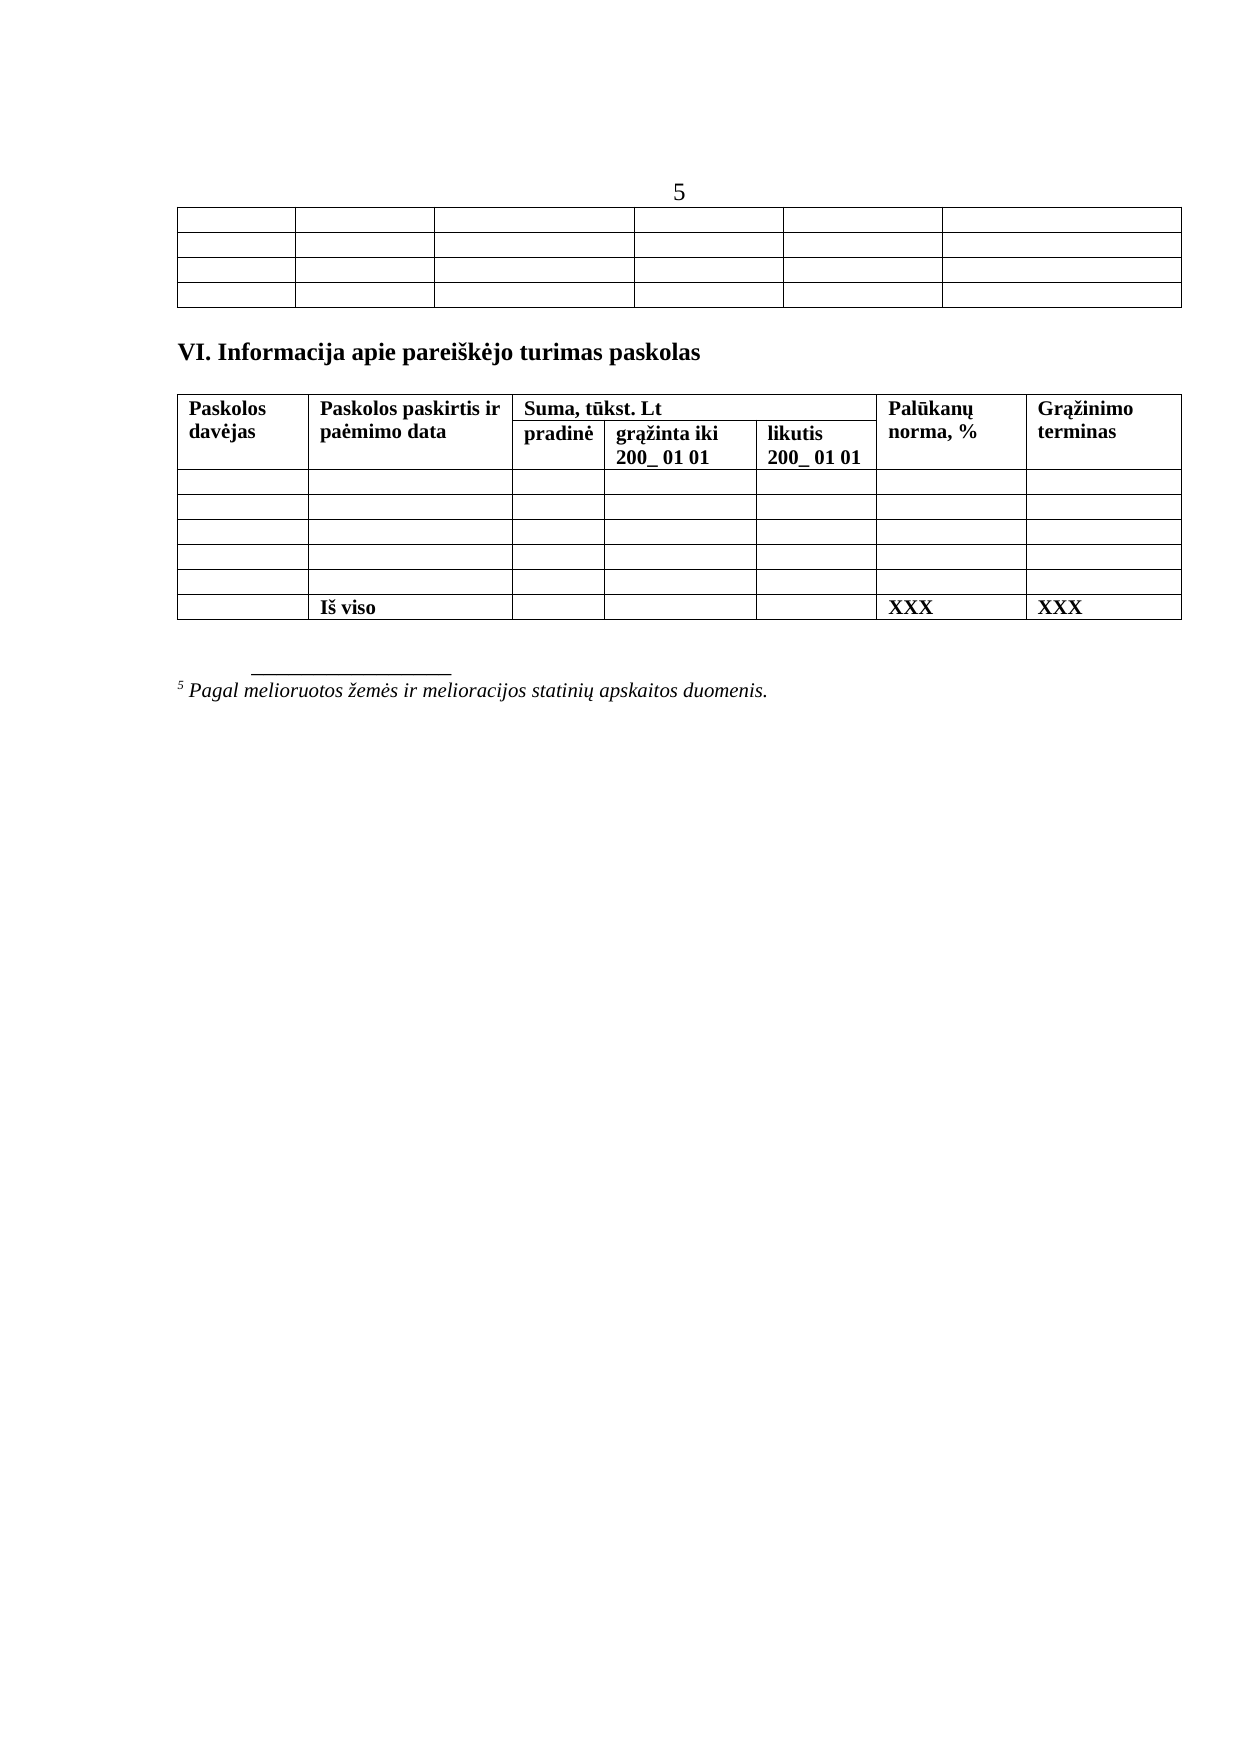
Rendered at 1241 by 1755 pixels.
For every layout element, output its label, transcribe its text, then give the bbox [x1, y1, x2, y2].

table_cell [513, 470, 604, 494]
table_cell [1027, 495, 1181, 519]
table_cell [296, 208, 434, 232]
table_cell likutis 200_ 01 01 [757, 421, 876, 469]
table_header Palūkanų norma, % [877, 395, 1026, 469]
table_cell [513, 595, 604, 619]
table_cell [784, 208, 942, 232]
table_cell [1027, 470, 1181, 494]
table_cell XXX [1027, 595, 1181, 619]
table_cell [635, 208, 783, 232]
table_cell [1027, 545, 1181, 569]
table_cell [605, 470, 756, 494]
table_cell [435, 208, 634, 232]
table_cell [296, 258, 434, 282]
table_cell [757, 545, 876, 569]
table_cell [943, 233, 1181, 257]
table_cell [309, 570, 512, 594]
table_cell [178, 208, 295, 232]
table_cell [513, 495, 604, 519]
table_cell [178, 545, 308, 569]
table_cell [635, 258, 783, 282]
table_cell [178, 233, 295, 257]
table_cell [435, 233, 634, 257]
table_cell [178, 495, 308, 519]
text VI. Informacija apie pareiškėjo turimas paskolas [177, 337, 1181, 366]
table_cell [784, 233, 942, 257]
table_cell [178, 570, 308, 594]
table_cell [757, 595, 876, 619]
table_cell [877, 470, 1026, 494]
table_cell [178, 283, 295, 307]
table_cell [943, 208, 1181, 232]
table_cell [605, 520, 756, 544]
table_cell [635, 283, 783, 307]
table_cell [296, 233, 434, 257]
table_cell [757, 570, 876, 594]
table_cell pradinė [513, 421, 604, 469]
table_cell [877, 520, 1026, 544]
table_cell [178, 595, 308, 619]
table_cell [605, 595, 756, 619]
table_cell [605, 545, 756, 569]
table_cell grąžinta iki 200_ 01 01 [605, 421, 756, 469]
table_cell [296, 283, 434, 307]
table_cell [757, 470, 876, 494]
table_cell [605, 570, 756, 594]
table_cell [309, 545, 512, 569]
table_cell [1027, 570, 1181, 594]
table_header Grąžinimo terminas [1027, 395, 1181, 469]
table_header Paskolos davėjas [178, 395, 308, 469]
table_cell [309, 495, 512, 519]
table_cell [513, 520, 604, 544]
table_cell [435, 283, 634, 307]
table_cell [435, 258, 634, 282]
table_cell [943, 283, 1181, 307]
table_cell Iš viso [309, 595, 512, 619]
table_cell [309, 470, 512, 494]
table_cell [877, 495, 1026, 519]
table_cell [178, 258, 295, 282]
table_cell [178, 520, 308, 544]
table_header Paskolos paskirtis ir paėmimo data [309, 395, 512, 469]
table_cell [178, 470, 308, 494]
text 5 Pagal melioruotos žemės ir melioracijos statinių apskaitos duomenis. [177, 678, 1181, 702]
table_cell [1027, 520, 1181, 544]
table_cell [513, 570, 604, 594]
table_header Suma, tūkst. Lt [513, 395, 876, 419]
text ________________ [177, 649, 1181, 678]
table_cell [877, 545, 1026, 569]
table_cell [943, 258, 1181, 282]
table_cell [605, 495, 756, 519]
table_cell [877, 570, 1026, 594]
table_cell [784, 283, 942, 307]
table_cell [309, 520, 512, 544]
table_cell [784, 258, 942, 282]
table_cell [513, 545, 604, 569]
table_cell XXX [877, 595, 1026, 619]
table_cell [757, 495, 876, 519]
table_cell [757, 520, 876, 544]
table_cell [635, 233, 783, 257]
